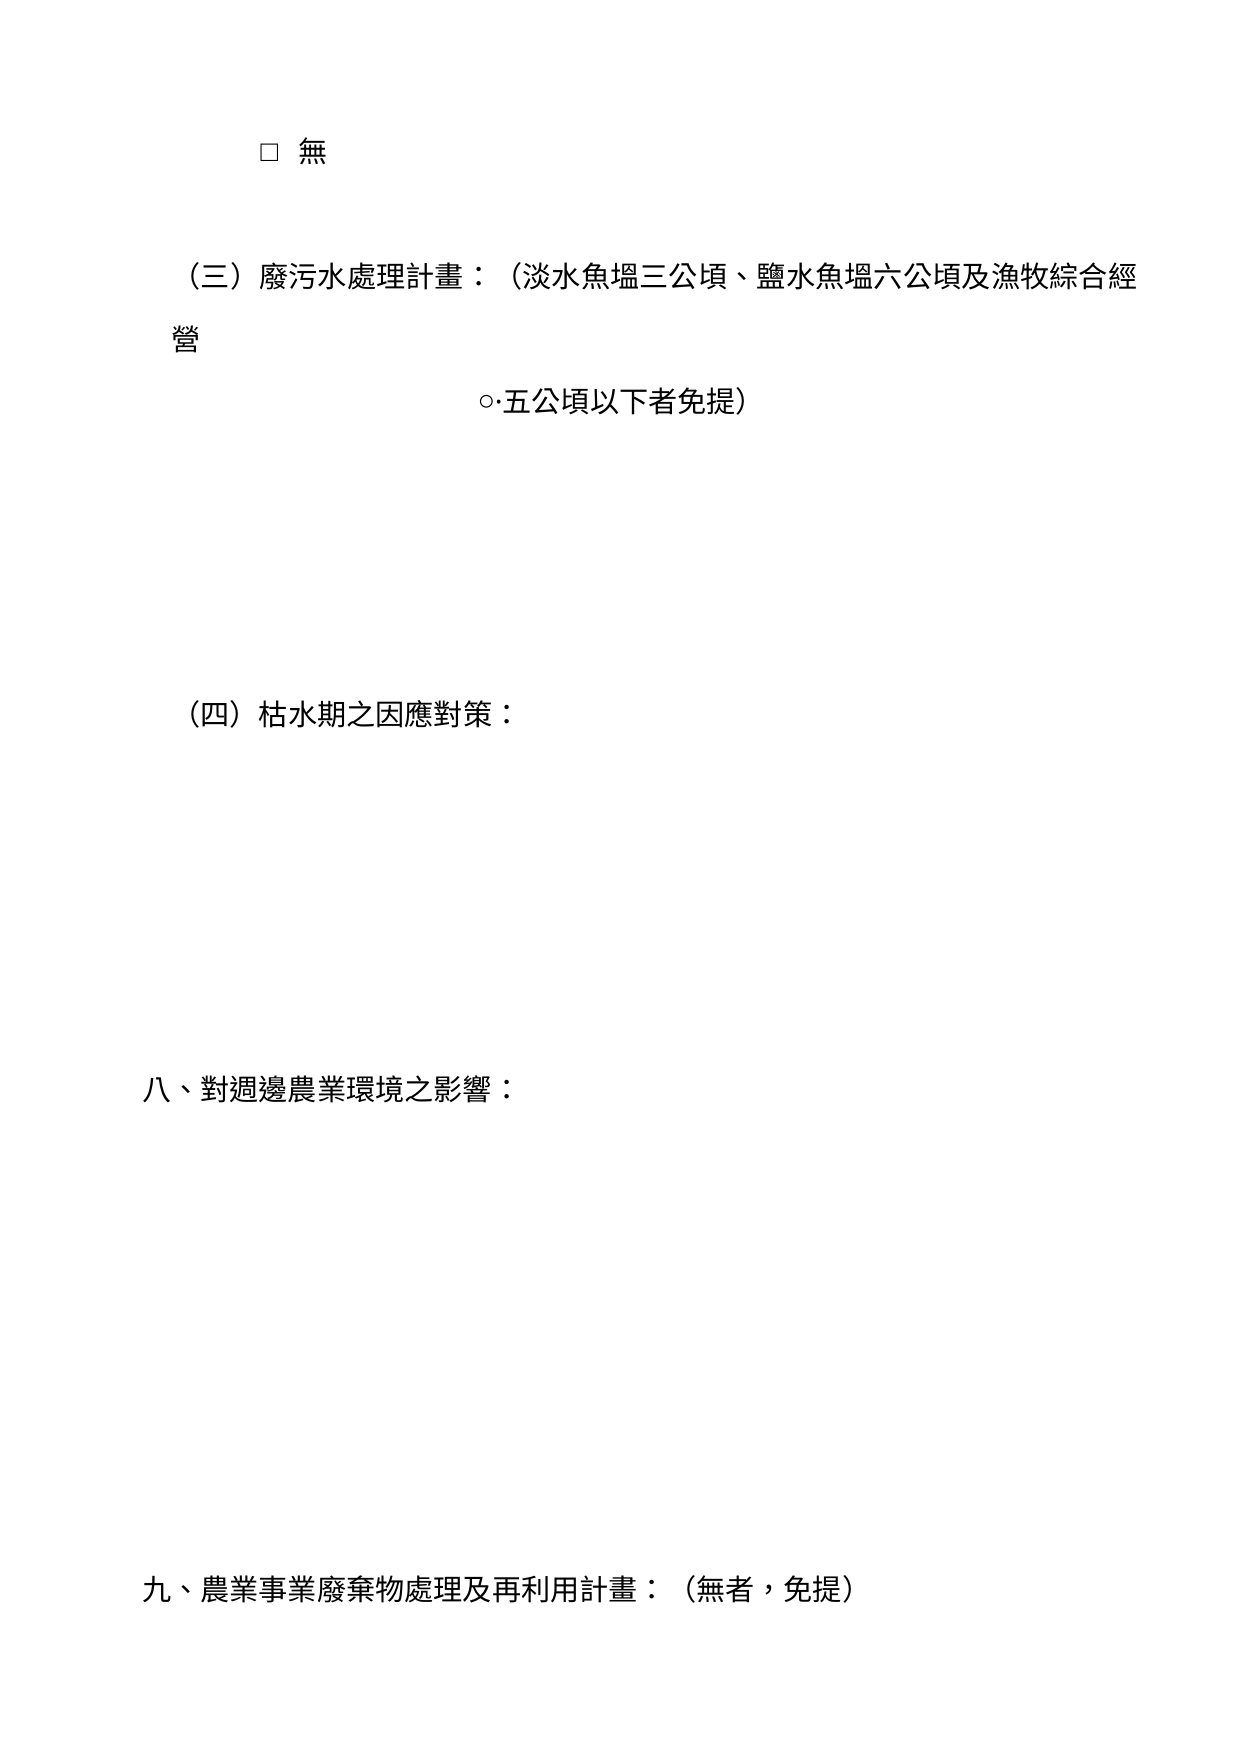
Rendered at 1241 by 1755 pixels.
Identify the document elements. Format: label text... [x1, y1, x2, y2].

text 八、對週邊農業環境之影響： [142, 1046, 1137, 1108]
text ○‧五公頃以下者免提） [171, 358, 1137, 421]
text （三）廢污水處理計畫：（淡水魚塭三公頃、鹽水魚塭六公頃及漁牧綜合經營 [171, 233, 1137, 358]
list 無 [260, 108, 1137, 171]
text 九、農業事業廢棄物處理及再利用計畫：（無者，免提） [142, 1546, 1137, 1608]
text （四）枯水期之因應對策： [171, 671, 1137, 733]
